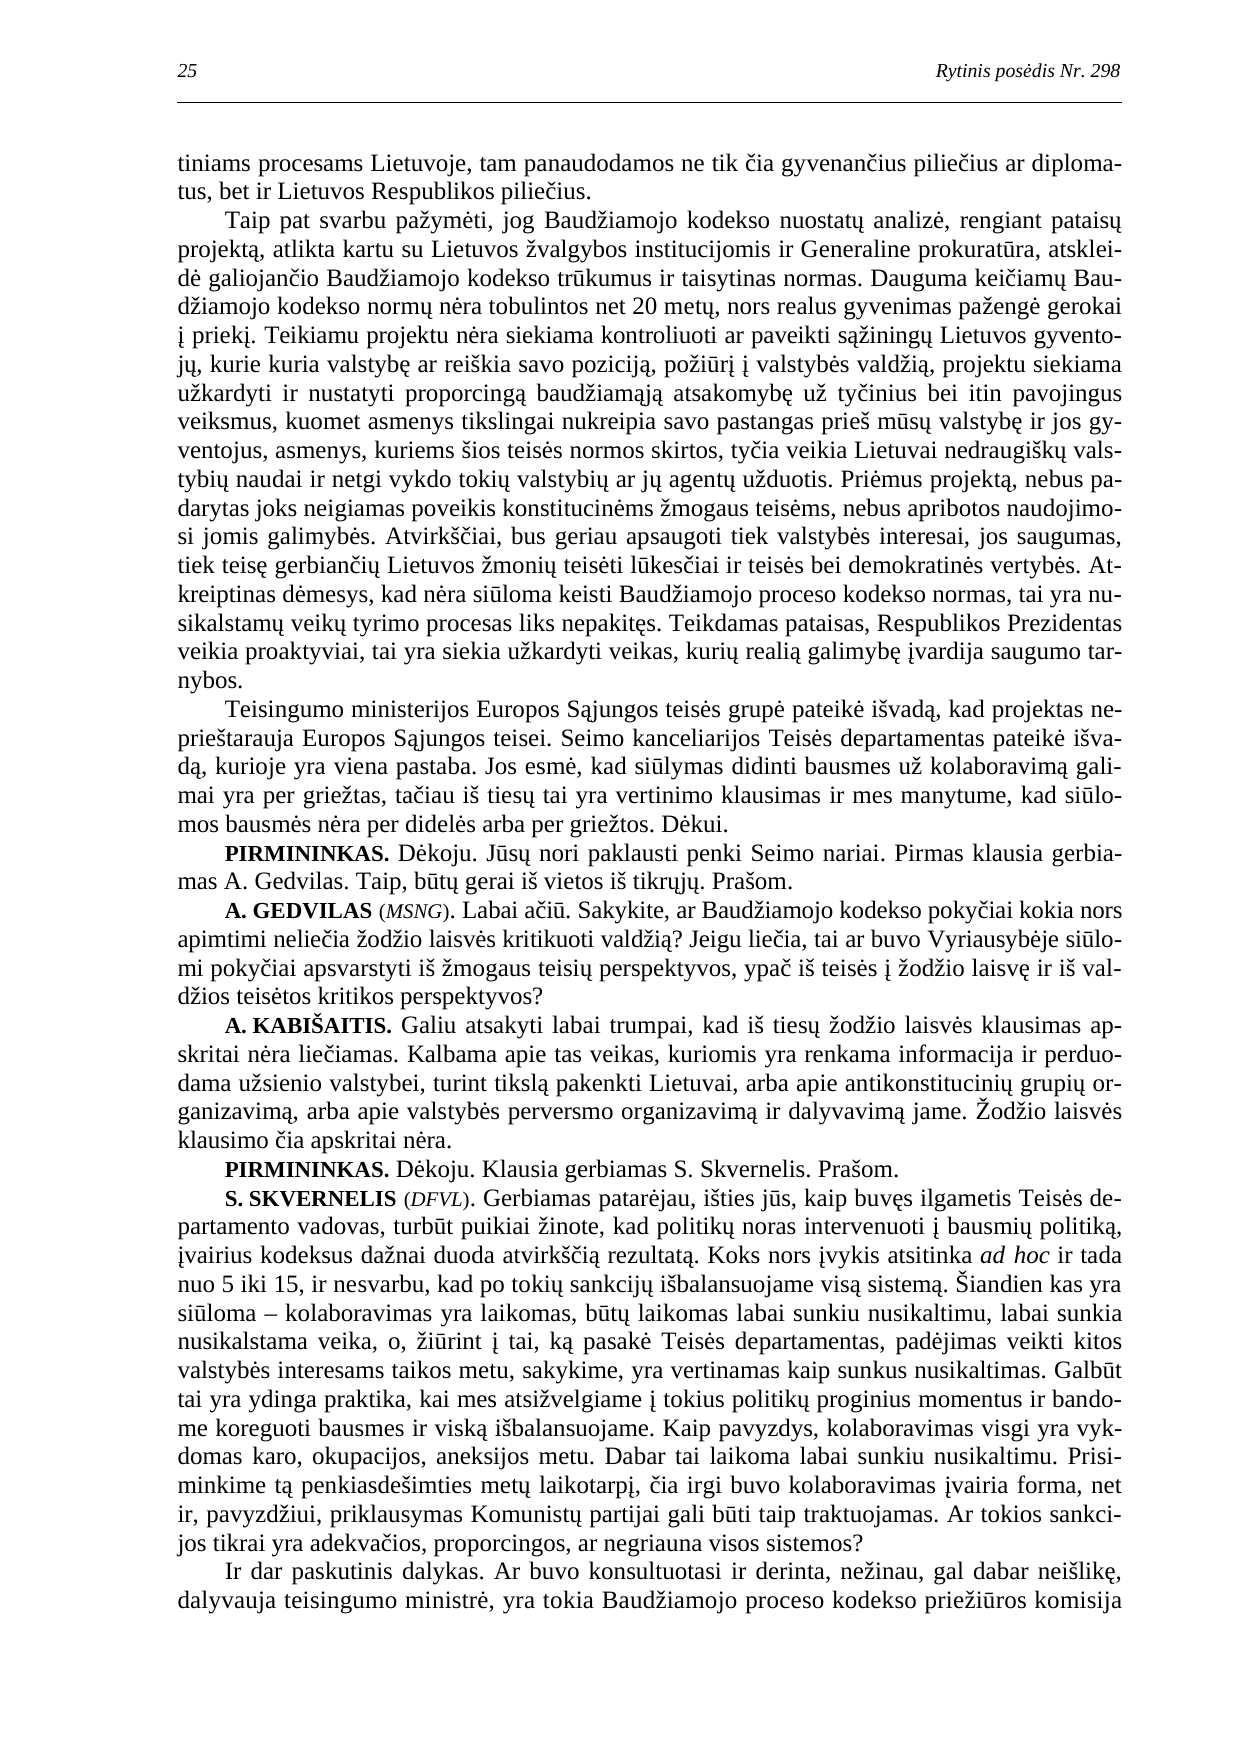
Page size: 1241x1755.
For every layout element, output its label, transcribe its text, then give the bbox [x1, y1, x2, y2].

text PIRMININKAS. Dė­ko­ju. Klau­sia ger­bia­mas S. Skver­ne­lis. Pra­šom. [177, 1154, 1122, 1183]
text Taip pat svar­bu pa­žy­mė­ti, jog Bau­džia­mo­jo ko­dek­so nuo­sta­tų ana­li­zė, ren­giant pa­tai­sų pro­jek­tą, at­lik­ta kar­tu su Lie­tu­vos žval­gy­bos ins­ti­tu­ci­jo­mis ir Ge­ne­ra­li­ne pro­ku­ra­tū­ra, at­sklei­dė ga­lio­jan­čio Bau­džia­mo­jo ko­dek­so trū­ku­mus ir tai­sy­ti­nas nor­mas. Dau­gu­ma kei­čia­mų Bau­džia­mo­jo ko­dek­so nor­mų nė­ra to­bu­lin­tos net 20 me­tų, nors re­a­lus gy­ve­ni­mas pa­žen­gė ge­ro­kai į prie­kį. Tei­kia­mu pro­jek­tu nė­ra sie­kia­ma kon­tro­liuo­ti ar pa­veik­ti są­ži­nin­gų Lie­tu­vos gy­ven­to­jų, ku­rie ku­ria vals­ty­bę ar reiš­kia sa­vo po­zi­ci­ją, po­žiū­rį į vals­ty­bės val­džią, pro­jek­tu sie­kia­ma už­kar­dy­ti ir nu­sta­ty­ti pro­por­cin­gą bau­džia­mą­ją at­sa­ko­my­bę už ty­či­nius bei itin pa­vo­jin­gus veiks­mus, kuo­met as­me­nys tiks­lin­gai nu­krei­pia sa­vo pa­stan­gas prieš mū­sų vals­ty­bę ir jos gy­ven­to­jus, as­me­nys, ku­riems šios tei­sės nor­mos skir­tos, ty­čia vei­kia Lie­tu­vai ne­drau­giš­kų vals­ty­bių nau­dai ir net­gi vyk­do to­kių vals­ty­bių ar jų agen­tų už­duo­tis. Pri­ėmus pro­jek­tą, ne­bus pa­da­ry­tas joks nei­gia­mas po­vei­kis kon­sti­tu­ci­nėms žmo­gaus tei­sėms, ne­bus ap­ri­bo­tos nau­do­ji­mo­si jo­mis ga­li­my­bės. At­virkš­čiai, bus ge­riau ap­sau­go­ti tiek vals­ty­bės in­te­re­sai, jos sau­gu­mas, tiek tei­sę ger­bian­čių Lie­tu­vos žmo­nių tei­sė­ti lū­kes­čiai ir tei­sės bei de­mo­kra­tinės ver­ty­bės. At­kreip­ti­nas dė­me­sys, kad nė­ra siū­lo­ma keis­ti Bau­džia­mo­jo pro­ce­so ko­dek­so nor­mas, tai yra nu­si­kal­s­ta­mų vei­kų ty­ri­mo pro­ce­sas liks ne­pa­ki­tęs. Teik­da­mas pa­tai­sas, Res­pub­li­kos Pre­zi­den­tas vei­kia pro­ak­ty­viai, tai yra sie­kia už­kar­dy­ti vei­kas, ku­rių re­a­lią ga­li­my­bę įvar­di­ja sau­gu­mo tar­ny­bos. [177, 205, 1122, 694]
text Tei­sin­gu­mo mi­nis­te­ri­jos Eu­ro­pos Są­jun­gos tei­sės gru­pė pa­tei­kė iš­va­dą, kad pro­jek­tas ne­prieš­ta­rau­ja Eu­ro­pos Są­jun­gos tei­sei. Sei­mo kan­ce­lia­ri­jos Tei­sės de­par­ta­men­tas pa­tei­kė iš­va­dą, ku­rio­je yra vie­na pa­sta­ba. Jos es­mė, kad siū­ly­mas di­din­ti baus­mes už ko­la­bo­ra­vi­mą ga­li­mai yra per griež­tas, ta­čiau iš tie­sų tai yra ver­ti­ni­mo klau­si­mas ir mes ma­ny­tu­me, kad siū­lo­mos baus­mės nė­ra per di­de­lės ar­ba per griež­tos. Dė­kui. [177, 694, 1122, 838]
text A. KABIŠAITIS. Ga­liu at­sa­ky­ti la­bai trum­pai, kad iš tie­sų žo­džio lais­vės klau­si­mas ap­skri­tai nė­ra lie­čia­mas. Kal­ba­ma apie tas vei­kas, ku­rio­mis yra ren­ka­ma in­for­ma­ci­ja ir per­duo­da­ma už­sie­nio vals­ty­bei, tu­rint tiks­lą pa­kenk­ti Lie­tu­vai, ar­ba apie an­ti­kons­ti­tu­ci­nių gru­pių or­ga­ni­za­vi­mą, ar­ba apie vals­ty­bės per­ver­smo or­ga­ni­za­vi­mą ir da­ly­va­vi­mą ja­me. Žo­džio lais­vės klau­si­mo čia ap­skri­tai nė­ra. [177, 1010, 1122, 1154]
text tiniams pro­ce­sams Lie­tu­vo­je, tam pa­nau­do­da­mos ne tik čia gy­ve­nan­čius pi­lie­čius ar di­plo­ma­tus, bet ir Lie­tu­vos Res­pub­li­kos pi­lie­čius. [177, 148, 1122, 205]
text A. GEDVILAS (MSNG). La­bai ačiū. Sa­ky­ki­te, ar Bau­džia­mo­jo ko­dek­so po­ky­čiai ko­kia nors ap­im­ti­mi ne­lie­čia žo­džio lais­vės kri­ti­kuo­ti val­džią? Jei­gu lie­čia, tai ar bu­vo Vy­riau­sy­bė­je siū­lo­mi po­ky­čiai ap­svars­ty­ti iš žmo­gaus tei­sių per­spek­ty­vos, ypač iš tei­sės į žo­džio lais­vę ir iš val­džios tei­sė­tos kri­ti­kos per­spek­ty­vos? [177, 895, 1122, 1010]
text PIRMININKAS. Dė­ko­ju. Jū­sų no­ri pa­klaus­ti pen­ki Sei­mo na­riai. Pir­mas klau­sia ger­bia­mas A. Ged­vi­las. Taip, bū­tų ge­rai iš vie­tos iš tik­rų­jų. Pra­šom. [177, 838, 1122, 895]
text Ir dar pas­ku­ti­nis da­ly­kas. Ar bu­vo kon­sul­tuo­ta­si ir de­rin­ta, ne­ži­nau, gal da­bar ne­iš­li­kę, da­ly­vau­ja tei­sin­gu­mo mi­nist­rė, yra to­kia Bau­džia­mo­jo pro­ce­so ko­dek­so prie­žiū­ros ko­mi­si­ja [177, 1556, 1122, 1614]
text S. SKVERNELIS (DFVL). Ger­bia­mas pa­ta­rė­jau, iš­ties jūs, kaip bu­vęs il­ga­me­tis Tei­sės de­par­ta­men­to va­do­vas, tur­būt pui­kiai ži­no­te, kad po­li­ti­kų no­ras in­ter­ve­nuo­ti į baus­mių po­li­ti­ką, įvai­rius ko­dek­sus daž­nai duo­da at­virkš­čią re­zul­ta­tą. Koks nors įvy­kis at­si­tin­ka ad hoc ir ta­da nuo 5 iki 15, ir ne­svar­bu, kad po to­kių sank­ci­jų iš­ba­lan­suo­ja­me vi­są sis­te­mą. Šian­dien kas yra siū­lo­ma – ko­la­bo­ra­vi­mas yra lai­ko­mas, bū­tų lai­ko­mas la­bai sun­kiu nu­si­kal­ti­mu, la­bai sun­kia nu­si­kals­ta­ma vei­ka, o, žiū­rint į tai, ką pa­sa­kė Tei­sės de­par­ta­men­tas, pa­dė­ji­mas veik­ti ki­tos val­s­ty­bės in­te­re­sams tai­kos me­tu, sa­ky­ki­me, yra ver­ti­na­mas kaip sun­kus nu­si­kal­ti­mas. Gal­būt tai yra ydin­ga prak­ti­ka, kai mes at­si­žvel­gia­me į to­kius po­li­ti­kų pro­gi­nius mo­men­tus ir ban­do­me ko­re­guo­ti baus­mes ir vis­ką iš­ba­lan­suo­ja­me. Kaip pa­vyz­dys, ko­la­bo­ra­vi­mas vis­gi yra vyk­do­mas ka­ro, oku­pa­ci­jos, anek­si­jos me­tu. Da­bar tai lai­ko­ma la­bai sun­kiu nu­si­kal­ti­mu. Pri­si­min­ki­me tą pen­kias­de­šim­ties me­tų lai­ko­tar­pį, čia ir­gi bu­vo ko­la­bo­ra­vi­mas įvai­ria for­ma, net ir, pa­vyz­džiui, pri­klau­sy­mas Ko­mu­nis­tų par­ti­jai ga­li bū­ti taip trak­tuo­ja­mas. Ar to­kios sank­ci­jos tik­rai yra adek­va­čios, pro­por­cin­gos, ar ne­griau­na vi­sos sis­te­mos? [177, 1183, 1122, 1556]
